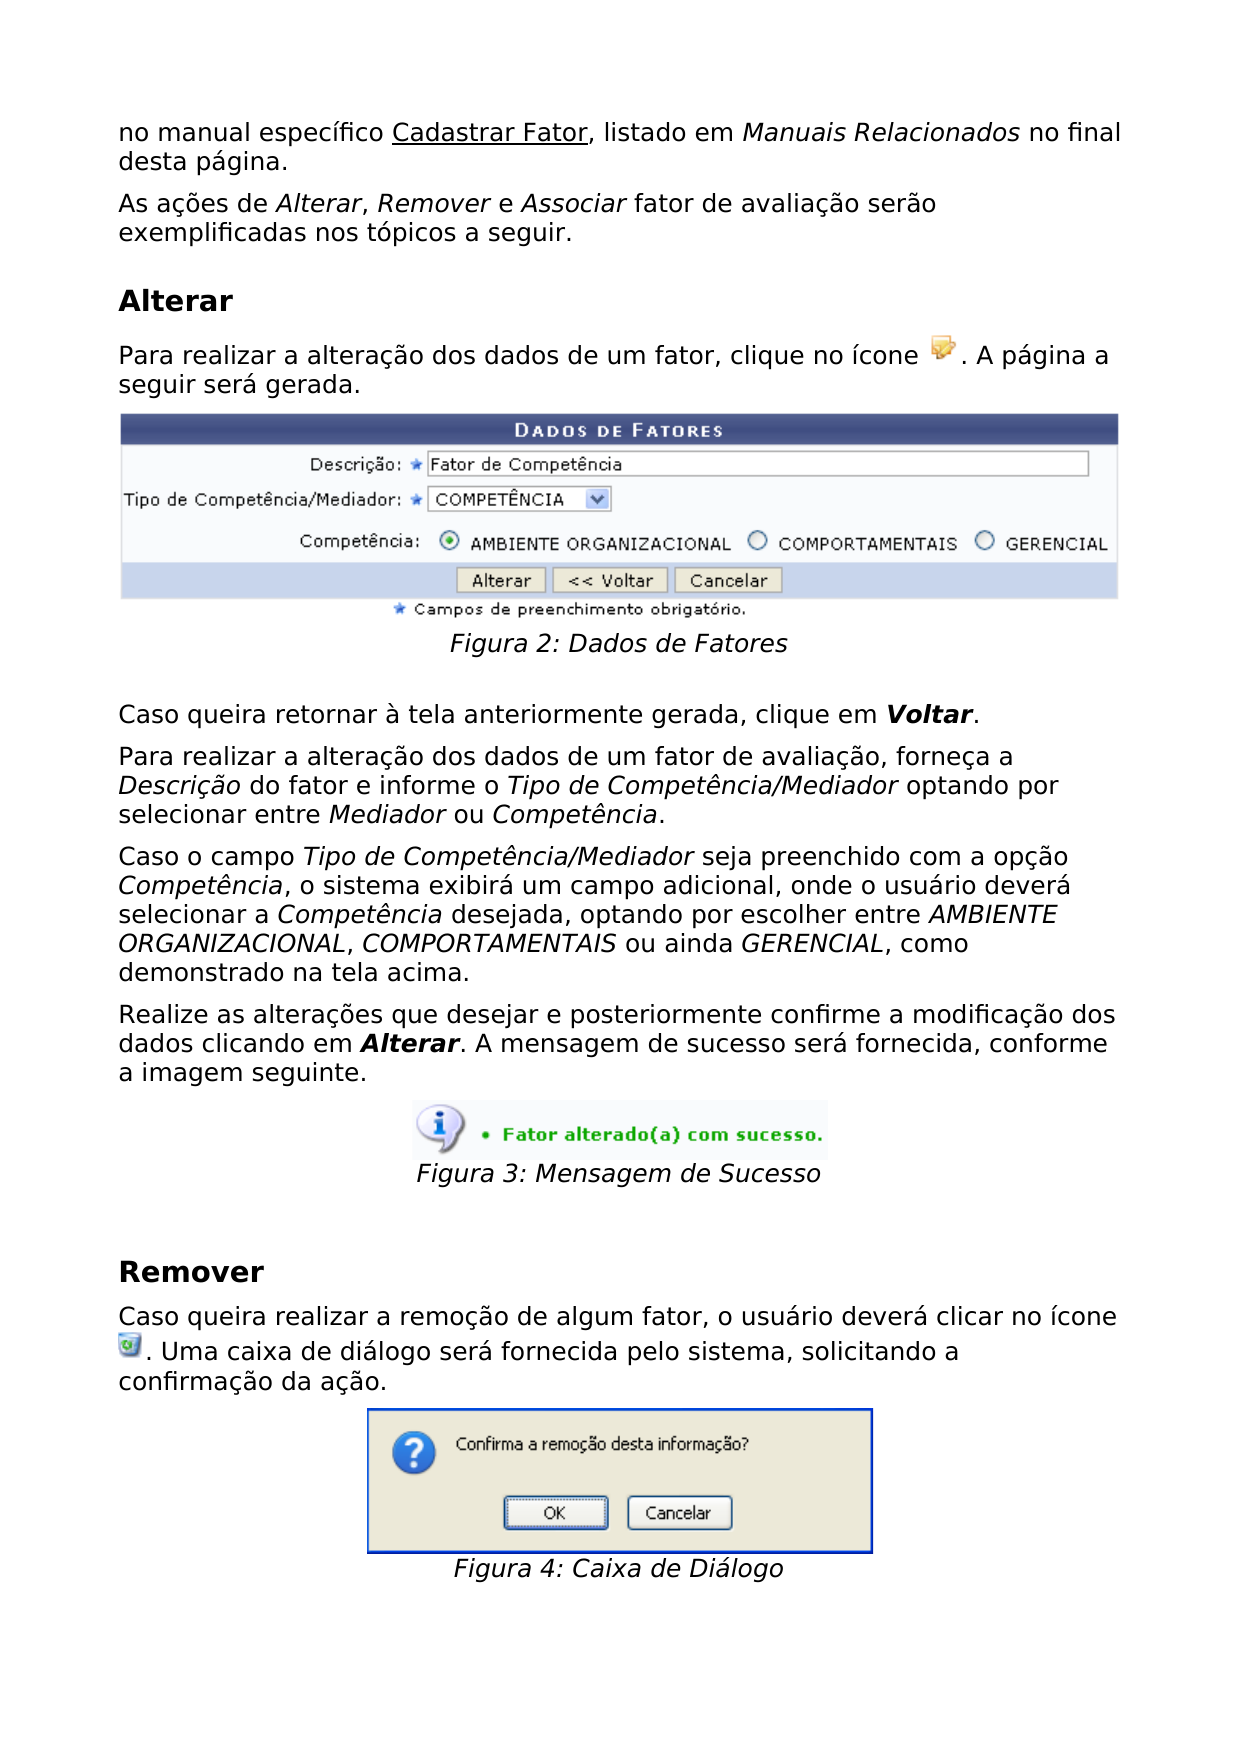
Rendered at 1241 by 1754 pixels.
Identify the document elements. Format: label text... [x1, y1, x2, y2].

picture [412, 1100, 828, 1160]
text Para realizar a alteração dos dados de um fator, clique no ícone . A página a seguir será gerada. [118, 331, 1122, 399]
text Caso queira realizar a remoção de algum fator, o usuário deverá clicar no ícone . Uma caixa de diálogo será fornecida pelo sistema, solicitando a confirmação da ação. [118, 1302, 1122, 1396]
subtitle Remover [118, 1256, 1122, 1289]
text Caso queira retornar à tela anteriormente gerada, clique em Voltar. [118, 700, 1122, 729]
text Caso o campo Tipo de Competência/Mediador seja preenchido com a opção Competência, o sistema exibirá um campo adicional, onde o usuário deverá selecionar a Competência desejada, optando por escolher entre AMBIENTE ORGANIZACIONAL, COMPORTAMENTAIS ou ainda GERENCIAL, como demonstrado na tela acima. [118, 842, 1122, 988]
text no manual específico Cadastrar Fator, listado em Manuais Relacionados no final desta página. [118, 118, 1122, 176]
text Realize as alterações que desejar e posteriormente confirme a modificação dos dados clicando em Alterar. A mensagem de sucesso será fornecida, conforme a imagem seguinte. [118, 1000, 1122, 1088]
text As ações de Alterar, Remover e Associar fator de avaliação serão exemplificadas nos tópicos a seguir. [118, 189, 1122, 247]
text Figura 2: Dados de Fatores [118, 630, 1122, 659]
text Para realizar a alteração dos dados de um fator de avaliação, forneça a Descrição do fator e informe o Tipo de Competência/Mediador optando por selecionar entre Mediador ou Competência. [118, 742, 1122, 829]
text Figura 4: Caixa de Diálogo [367, 1554, 873, 1583]
subtitle Alterar [118, 285, 1122, 319]
picture [367, 1408, 874, 1554]
picture [927, 331, 961, 364]
text Figura 3: Mensagem de Sucesso [412, 1160, 828, 1189]
picture [118, 1331, 145, 1361]
picture [118, 411, 1123, 630]
